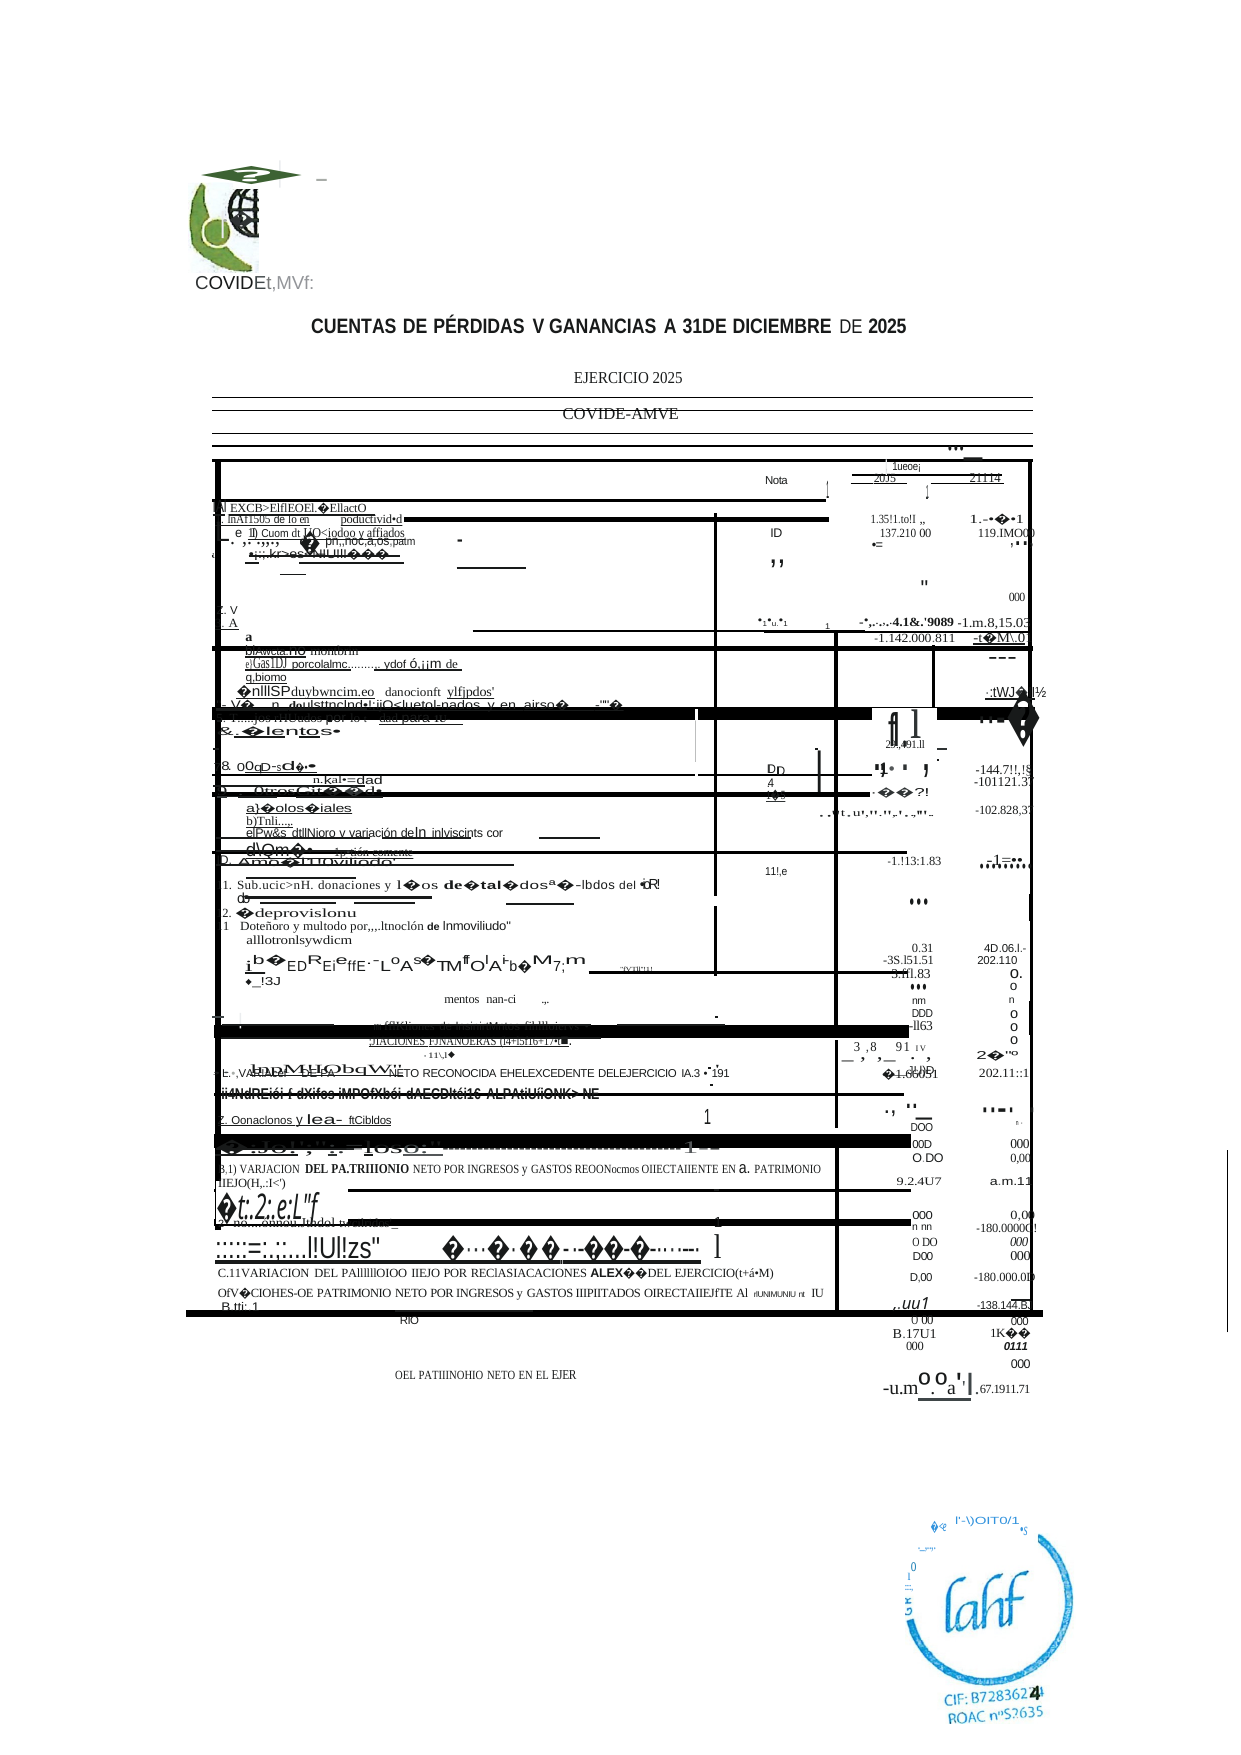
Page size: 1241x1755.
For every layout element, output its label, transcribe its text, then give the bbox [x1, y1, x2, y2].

text ,. lnpM!IObqW" ' [255, 1064, 733, 1076]
text ID. [221, 855, 232, 864]
text -3S.l51.51 202.110 [1033, 955, 1241, 967]
text B.tti:.1 [221, 1300, 830, 1310]
text , 1ueoe¡ [1032, 461, 1241, 473]
text [1033, 1151, 1227, 1165]
text [638, 616, 714, 630]
text �. [281, 162, 1241, 185]
text [1228, 1235, 1241, 1249]
text I 29.,491.ll [815, 720, 834, 757]
text EJERCICIO 2025 COVIDE-AMVE [562, 411, 684, 423]
text -1.142.000.811 -t�M\.01 [987, 633, 1028, 645]
text 1. lnAf1505 de lo en poductivid•d [221, 516, 420, 526]
text B,1) VARJACION DEL PA.TRIIIONIO NETO POR INGRESOS y GASTOS REOONocmos OIIECTAIIENTE EN a. PATRIMONIO IIEJO(H,.:I<') [221, 1160, 830, 1189]
text ·��?! [870, 786, 930, 799]
text [88, 992, 215, 1006]
text [1032, 513, 1241, 526]
text e}Gas1DJ porcolalmc. ,. ydof ó,¡¡m de q,biomo [245, 658, 501, 684]
text 00D 000 [912, 1136, 1030, 1151]
text ID. [88, 855, 215, 866]
text --- [838, 651, 932, 669]
text EJERCICIO 2025 COVIDE-AMVE [562, 368, 684, 397]
text .. [904, 1073, 919, 1117]
text 1 [829, 484, 1028, 502]
text -ll63 [908, 1020, 934, 1033]
text 3. A [221, 616, 239, 629]
text de._pn,,noc,a,os,patm -� [315, 542, 482, 550]
text ... [909, 857, 932, 917]
text D,00 -180.000.0D [839, 1269, 1030, 1284]
text -1.!13:1.83 -1=•• [887, 853, 1030, 868]
text a}�olos�iales [246, 802, 505, 814]
text 0.31 4D.06.l.- [1033, 941, 1241, 955]
text [1228, 1151, 1241, 1165]
text ..._ [689, 409, 1241, 461]
list 11\,l♦ [424, 1048, 598, 1061]
text :::::=:.;:...l!Ul!zs" �···�·��-·-��-�-····--· l [215, 1230, 830, 1266]
text mentos nan-ci .,. [221, 992, 550, 1006]
text elPw&s dtllNioro v variación deIn inlviscints cor [314, 828, 405, 839]
text ,.., [888, 542, 1028, 546]
text ,. lnpM!IObqW" ' [221, 1064, 253, 1076]
text D00 000 [912, 1249, 1030, 1263]
text --- [1032, 645, 1241, 669]
text ·:tWJ�II½ [1032, 684, 1241, 701]
text ··"t·u',".",.'·.,'".. [717, 807, 834, 824]
text Z. Oonaclonos y lea- ftCibldos 1 [221, 1110, 715, 1128]
text I 29.,491.ll [838, 720, 872, 757]
text 78. 00qD-sd�•• n.kal•=dad [221, 776, 384, 787]
text �:Jo!';":.=loso:" 1-- [221, 1148, 830, 1157]
text ·:tWJ�II½ [985, 684, 1028, 698]
text -101121.37 [791, 777, 818, 788]
text DDD [912, 1008, 934, 1020]
text ii4NdREiói f dXifos iMPOfXbói dAECDltéi1€ ALPAtiUíiONK> NE [221, 1096, 715, 1103]
text B.17U1 1K�� [88, 1327, 1031, 1342]
text 000 [1011, 1357, 1031, 1371]
text 11 Doteñoro y multodo por,,,.ltnoclón de lnmoviliudo" [221, 920, 667, 933]
text [639, 868, 714, 878]
text -1.142.000.811 -t�M\.01 [638, 632, 714, 645]
text [1228, 1316, 1241, 1327]
text �. [259, 179, 279, 185]
text -1.!13:1.83 -1=•• [1033, 853, 1241, 868]
text ··-·n- · [1033, 1088, 1241, 1134]
text [1033, 1235, 1227, 1249]
subtitle CUENTAS DE PÉRDIDAS V GANANCIAS A 31DE DICIEMBRE DE 2025 [311, 314, 1241, 338]
text DOO [761, 1123, 933, 1134]
text 000 0,00 [912, 1209, 1030, 1222]
text 2�"º [938, 1049, 1018, 1062]
text 1�5 [766, 797, 787, 802]
text 9_._0trosGit��d• [298, 787, 371, 792]
text OEL PATIIINOHIO NETO EN EL EJER [395, 1367, 580, 1382]
text -102.828,37 [1033, 802, 1241, 817]
text 0.31 4D.06.l.- [912, 941, 1030, 955]
text o o o [1010, 1007, 1019, 1048]
text _3,,8,_91.IV, [604, 1036, 931, 1055]
text -1.142.000.811 -t�M\.01 [717, 632, 834, 645]
text [1032, 575, 1241, 606]
text [787, 982, 834, 992]
text d\Qm�• 1p•tión comente [246, 841, 416, 851]
list Sub.ucic>nH. donaciones y l�os de�tal�dosª�-lbdos del •ioR!clo [221, 878, 667, 907]
text �nlllSPduybwncim.eo danocionft ylfjpdos' [236, 684, 697, 699]
text ii4NdREiói f dXifos iMPOfXbói dAECDltéi1€ ALPAtiUíiONK> NE [221, 1085, 715, 1093]
text "- V� n doulsttnclnd•!;ijO<luetol-nados y en airso� -""� [221, 699, 697, 707]
text ··"t·u',".",.'·.,'".. [838, 807, 936, 824]
text ,.., [1032, 542, 1155, 546]
text ,.uu1 -138.144.BJ [893, 1291, 1030, 1310]
text [1033, 1136, 1241, 1151]
text �. [235, 170, 270, 177]
text ., _ [838, 1085, 932, 1120]
text blAwcta.no montbrin [245, 651, 501, 658]
text •1•u.•1 1 -•,...,..4.1&.'9089 -1.m.8,15.03 [717, 616, 1028, 631]
text 3.ffl.83 o. [1033, 967, 1241, 982]
text [761, 1085, 835, 1093]
text 1• -144.7!!,!§ [1033, 760, 1241, 777]
text O 00 [602, 1317, 934, 1327]
text 1• -144.7!!,!§ [937, 760, 1030, 777]
text 000 0,00 [1033, 1209, 1227, 1222]
text .,fl:i,l= [872, 708, 937, 786]
text l'-\)OIT0/1 [955, 1514, 1241, 1526]
text &.�lentos• [221, 725, 695, 738]
text -101121.37 [1033, 777, 1217, 788]
text -101121.37 [930, 777, 1030, 788]
text 1) Cuom dt UO<iodoo y affiados ID 137.210 00 119.IMO00 [717, 526, 1028, 541]
text [1033, 982, 1241, 992]
text 3. A [88, 616, 215, 630]
text [1032, 484, 1063, 502]
text n nn -180.0000C! [1033, 1222, 1227, 1235]
text ... [909, 945, 930, 1000]
text [1228, 1249, 1241, 1263]
text C.11VARIACION DEL PAllllllOIOO IIEJO POR REClASIACACIONES ALEX��DEL EJERCICIO(t+á•M) [218, 1266, 830, 1280]
text [761, 1096, 835, 1120]
text 3.ffl.83 o. [930, 967, 1030, 982]
list �deprovislonu [221, 907, 667, 920]
text -3S.l51.51 202.110 [930, 955, 1030, 967]
text d\Qm�• 1p•tión comente [341, 854, 416, 860]
text ib�EDREieffE.-LoAs�TMffOlAi-b�M7;m "fVTll''!1!♦_!3J [245, 952, 667, 988]
text -1.142.000.811 -t�M\.01 [838, 633, 990, 645]
text .4 [767, 776, 787, 791]
text OfV�CIOHES-OE PATRIMONIO NETO POR INGRESOS y GASTOS IIIPIITADOS OIRECTAIIEJfTE Al rlUNIMUNIU nt IU [218, 1286, 830, 1300]
text [1033, 1064, 1241, 1077]
text Nota [639, 474, 788, 487]
text , 1ueoe¡ [887, 462, 1028, 473]
text ,, •= [768, 542, 884, 552]
text COVIDEt,MVf: [195, 272, 1241, 293]
text O.DO 0,00 [912, 1151, 1030, 1165]
text 5. T.....jos rHUudos por lo t dad para 1U- [403, 720, 695, 725]
text IDID [767, 764, 787, 774]
text ··-� [977, 720, 1023, 747]
text 78. 00qD-sd�•• n.kal•=dad [221, 760, 384, 774]
text O DO 000 [912, 1235, 1030, 1249]
text -u.mº.ºa''I. 67.1911.71 [883, 1367, 1241, 1403]
text 9.2.4U7 a.m.11 [839, 1174, 1030, 1188]
text -102.828,37 [975, 802, 1030, 817]
text 1.35!1.to!I ,, 1.-•�•1 [870, 513, 1028, 526]
text ;JIACIONES FJNANOERAS (l4+l5f16+17•t■. [368, 1039, 598, 1048]
text RIO [88, 1315, 419, 1326]
text alllotronlsywdicm [246, 933, 667, 947]
text IAl EXCB>ElflEOEl.�EllactO [221, 502, 420, 516]
text ··-� [1032, 701, 1241, 747]
text ffli fflKliones de lnsinirtMntos fihllloiervs • [373, 1020, 598, 1025]
text Z. V [221, 606, 408, 616]
text " 000 [920, 575, 1028, 606]
text �t:.2:.e:L"f [216, 1181, 348, 1224]
text 000 0,00 [1228, 1209, 1241, 1222]
text [792, 484, 826, 499]
text ··-·n- · [980, 1088, 1030, 1134]
text o [930, 982, 1030, 992]
text 1) Cuom dt UO<iodoo y affiados ID 137.210 00 119.IMO00 [248, 526, 714, 541]
text 000 [1011, 1316, 1227, 1327]
text [1032, 473, 1062, 484]
text b)Tnli...,. [246, 815, 505, 828]
text 1) Cuom dt UO<iodoo y affiados ID 137.210 00 119.IMO00 [1032, 526, 1241, 541]
text a [245, 631, 501, 644]
text -101121.37 [838, 777, 872, 788]
text 2 no....ónnou.Jthdol twcilridos'_ 1 [221, 1226, 830, 1230]
text [838, 982, 909, 992]
text 11!,e [717, 868, 787, 878]
text �. [196, 162, 279, 182]
text --- [765, 651, 834, 669]
text [1033, 1249, 1227, 1263]
text nm [912, 994, 934, 1006]
text n [938, 994, 1016, 1006]
text 000 0111 [88, 1342, 1029, 1353]
text J!,l)D [883, 1064, 1030, 1077]
text --- [935, 651, 1028, 669]
text ··-� [977, 701, 1016, 707]
text n nn -180.0000C! [912, 1222, 1030, 1235]
text 20J5 21114 [792, 473, 1028, 484]
text ,.uu1 -138.144.BJ [1033, 1291, 1227, 1314]
text EJERCICIO 2025 COVIDE-AMVE [562, 398, 684, 410]
